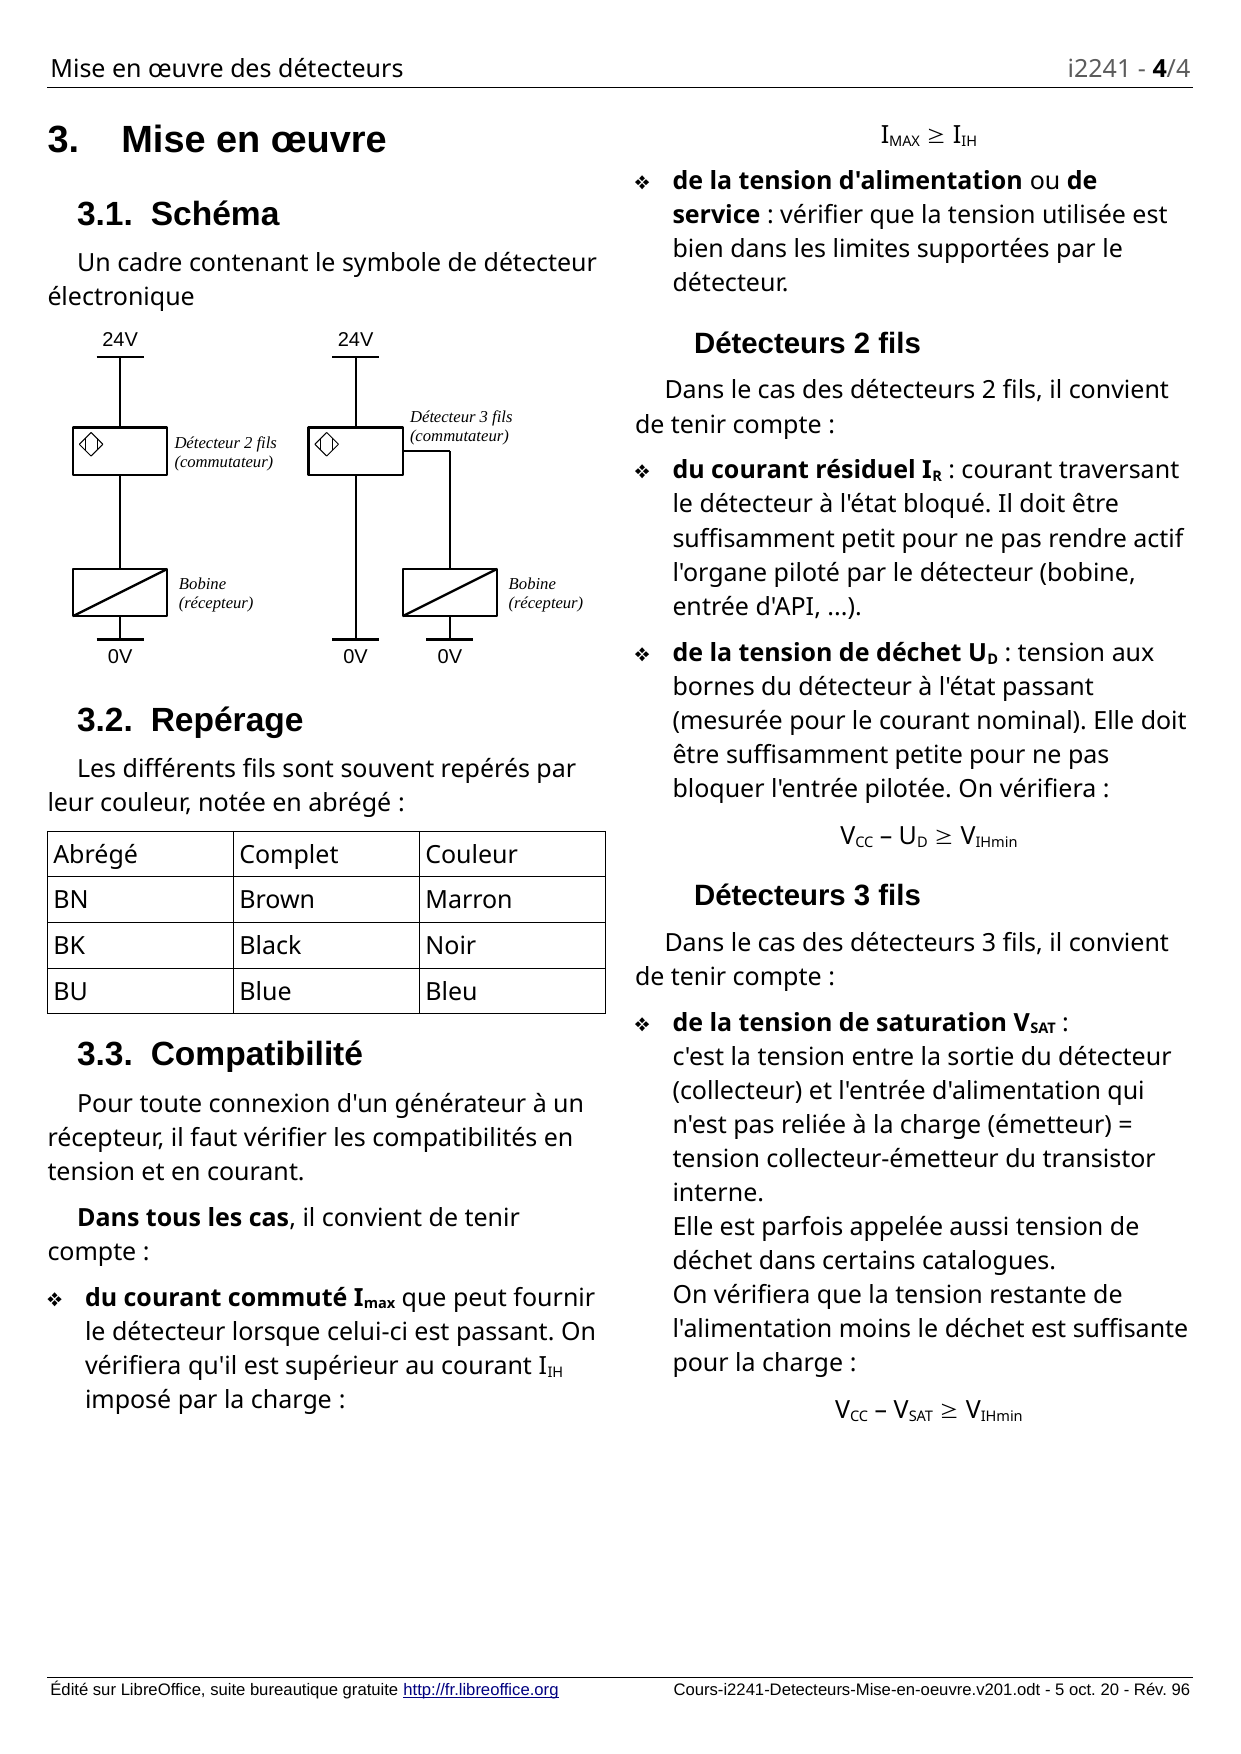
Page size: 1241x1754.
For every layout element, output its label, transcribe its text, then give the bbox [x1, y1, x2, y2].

list de la tension de saturation VSAT : c'est la tension entre la sortie du détecteur (collecteur) et l'entrée d'alimentation qui n'est pas reliée à la charge (émetteur) = tension collecteur-émetteur du transistor interne. Elle est parfois appelée aussi tension de déchet dans certains catalogues. On vérifiera que la tension restante de l'alimentation moins le déchet est suffisante pour la charge : [635, 1004, 1193, 1379]
table_cell Noir [420, 923, 605, 968]
subtitle Repérage [77, 700, 605, 738]
table_cell BN [48, 877, 233, 922]
list de la tension d'alimentation ou de service : vérifier que la tension utilisée est bien dans les limites supportées par le détecteur. [635, 163, 1193, 299]
subtitle Compatibilité [77, 1034, 605, 1073]
subtitle Schéma [77, 194, 605, 232]
subtitle Détecteurs 2 fils [694, 326, 1193, 360]
table_cell Bleu [420, 969, 605, 1013]
table_cell Blue [234, 969, 419, 1013]
subtitle Mise en œuvre [47, 117, 605, 160]
table_header Abrégé [48, 832, 233, 876]
table_cell Black [234, 923, 419, 968]
list du courant commuté Imax que peut fournir le détecteur lorsque celui-ci est passant. On vérifiera qu'il est supérieur au courant IIH imposé par la charge : [47, 1279, 605, 1415]
text Un cadre contenant le symbole de détecteur électronique [47, 245, 605, 313]
text VCC – UD  VIHmin [635, 818, 1193, 852]
text Les différents fils sont souvent repérés par leur couleur, notée en abrégé : [47, 751, 605, 819]
list de la tension de déchet UD : tension aux bornes du détecteur à l'état passant (mesurée pour le courant nominal). Elle doit être suffisamment petite pour ne pas bloquer l'entrée pilotée. On vérifiera : [635, 635, 1193, 805]
table_cell Marron [420, 877, 605, 922]
table_header Complet [234, 832, 419, 876]
text IMAX  IIH [635, 117, 1193, 151]
table_header Couleur [420, 832, 605, 876]
list du courant résiduel IR : courant traversant le détecteur à l'état bloqué. Il doit être suffisamment petit pour ne pas rendre actif l'organe piloté par le détecteur (bobine, entrée d'API, ...). [635, 452, 1193, 622]
table_cell BK [48, 923, 233, 968]
text Dans le cas des détecteurs 3 fils, il convient de tenir compte : [635, 924, 1193, 992]
table_cell BU [48, 969, 233, 1013]
text Pour toute connexion d'un générateur à un récepteur, il faut vérifier les compatibilités en tension et en courant. [47, 1085, 605, 1187]
table_cell Brown [234, 877, 419, 922]
text Dans le cas des détecteurs 2 fils, il convient de tenir compte : [635, 372, 1193, 440]
text VCC – VSAT  VIHmin [635, 1391, 1193, 1426]
subtitle Détecteurs 3 fils [694, 878, 1193, 912]
text Dans tous les cas, il convient de tenir compte : [47, 1199, 605, 1267]
